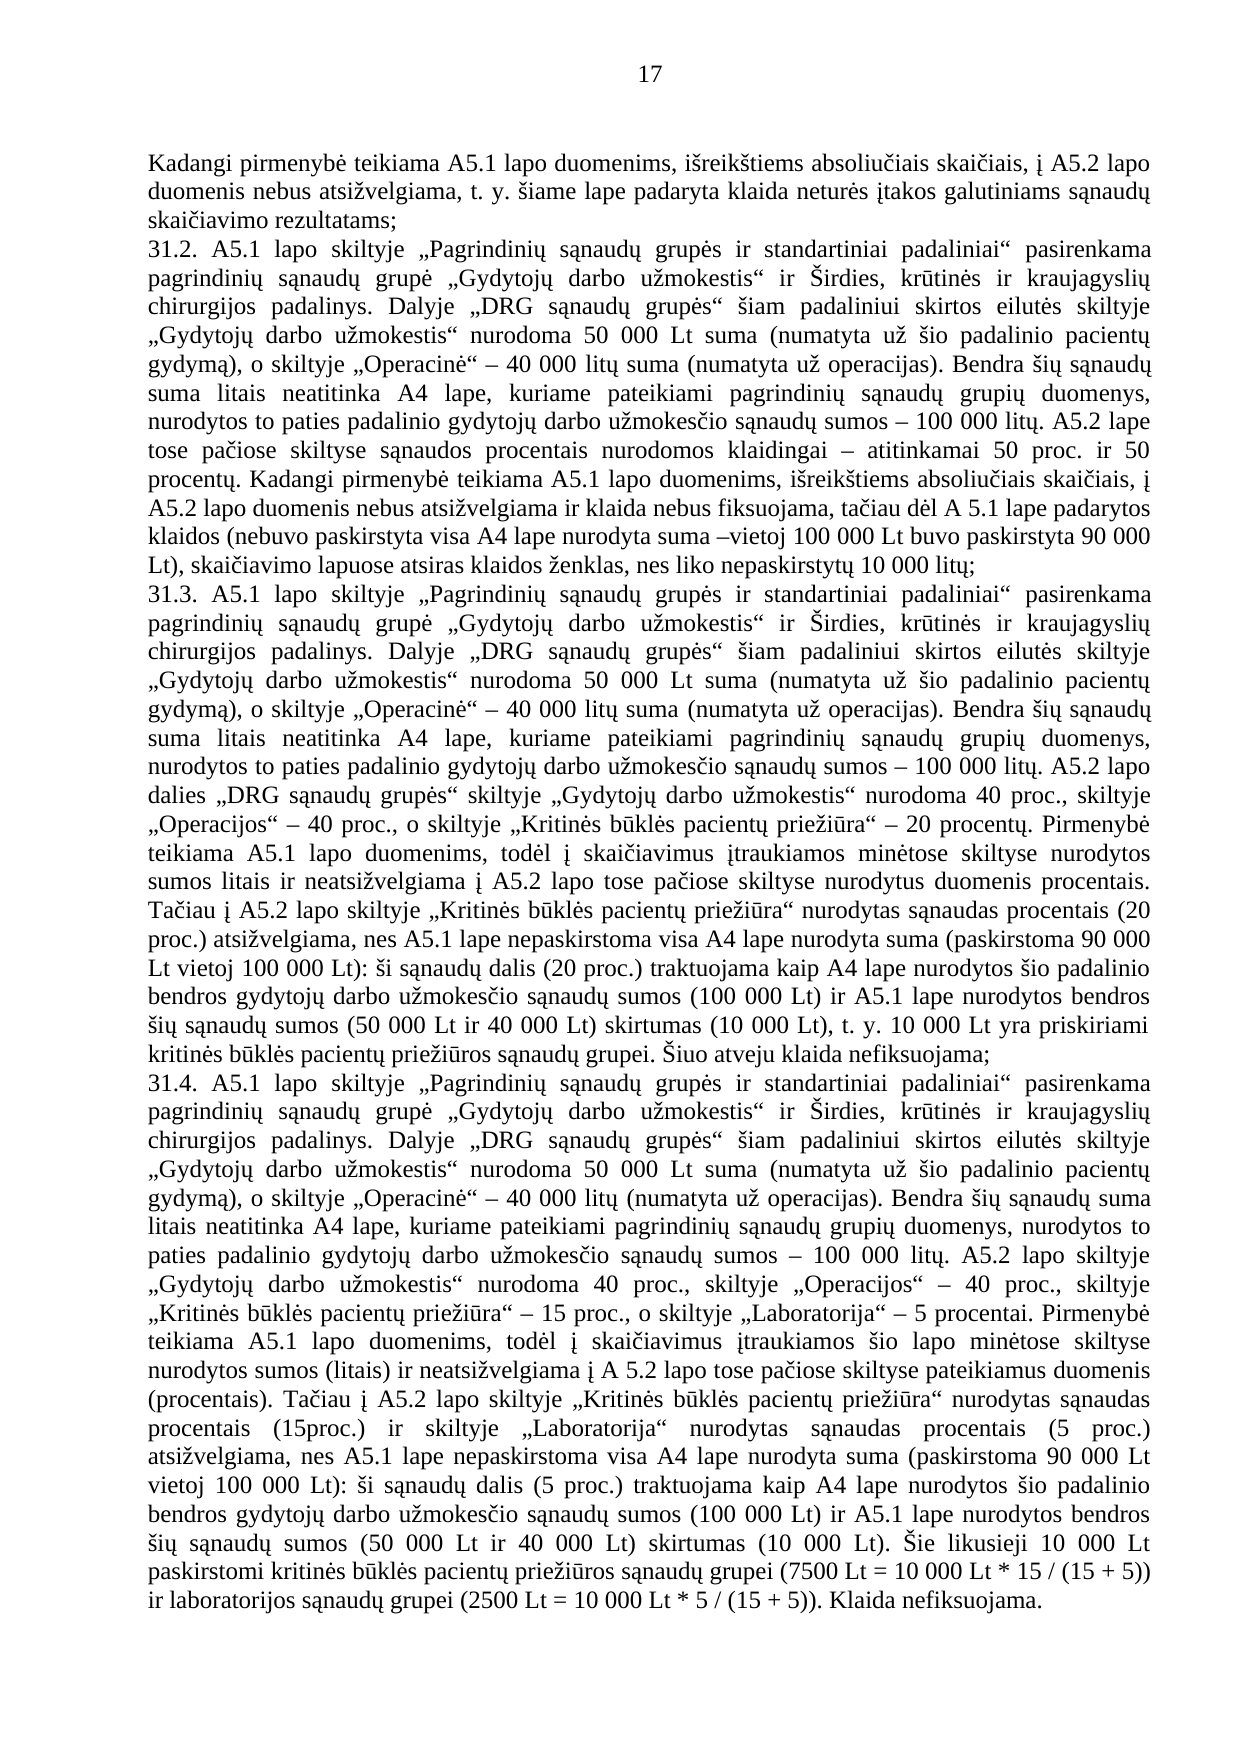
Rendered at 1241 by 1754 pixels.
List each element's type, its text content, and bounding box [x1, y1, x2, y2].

text 31.3. A5.1 lapo skiltyje „Pagrindinių sąnaudų grupės ir standartiniai padaliniai“ pasirenkama pagrindinių sąnaudų grupė „Gydytojų darbo užmokestis“ ir Širdies, krūtinės ir kraujagyslių chirurgijos padalinys. Dalyje „DRG sąnaudų grupės“ šiam padaliniui skirtos eilutės skiltyje „Gydytojų darbo užmokestis“ nurodoma 50 000 Lt suma (numatyta už šio padalinio pacientų gydymą), o skiltyje „Operacinė“ – 40 000 litų suma (numatyta už operacijas). Bendra šių sąnaudų suma litais neatitinka A4 lape, kuriame pateikiami pagrindinių sąnaudų grupių duomenys, nurodytos to paties padalinio gydytojų darbo užmokesčio sąnaudų sumos – 100 000 litų. A5.2 lapo dalies „DRG sąnaudų grupės“ skiltyje „Gydytojų darbo užmokestis“ nurodoma 40 proc., skiltyje „Operacijos“ – 40 proc., o skiltyje „Kritinės būklės pacientų priežiūra“ – 20 procentų. Pirmenybė teikiama A5.1 lapo duomenims, todėl į skaičiavimus įtraukiamos minėtose skiltyse nurodytos sumos litais ir neatsižvelgiama į A5.2 lapo tose pačiose skiltyse nurodytus duomenis procentais. Tačiau į A5.2 lapo skiltyje „Kritinės būklės pacientų priežiūra“ nurodytas sąnaudas procentais (20 proc.) atsižvelgiama, nes A5.1 lape nepaskirstoma visa A4 lape nurodyta suma (paskirstoma 90 000 Lt vietoj 100 000 Lt): ši sąnaudų dalis (20 proc.) traktuojama kaip A4 lape nurodytos šio padalinio bendros gydytojų darbo užmokesčio sąnaudų sumos (100 000 Lt) ir A5.1 lape nurodytos bendros šių sąnaudų sumos (50 000 Lt ir 40 000 Lt) skirtumas (10 000 Lt), t. y. 10 000 Lt yra priskiriami kritinės būklės pacientų priežiūros sąnaudų grupei. Šiuo atveju klaida nefiksuojama; [148, 579, 1152, 1068]
text 31.4. A5.1 lapo skiltyje „Pagrindinių sąnaudų grupės ir standartiniai padaliniai“ pasirenkama pagrindinių sąnaudų grupė „Gydytojų darbo užmokestis“ ir Širdies, krūtinės ir kraujagyslių chirurgijos padalinys. Dalyje „DRG sąnaudų grupės“ šiam padaliniui skirtos eilutės skiltyje „Gydytojų darbo užmokestis“ nurodoma 50 000 Lt suma (numatyta už šio padalinio pacientų gydymą), o skiltyje „Operacinė“ – 40 000 litų (numatyta už operacijas). Bendra šių sąnaudų suma litais neatitinka A4 lape, kuriame pateikiami pagrindinių sąnaudų grupių duomenys, nurodytos to paties padalinio gydytojų darbo užmokesčio sąnaudų sumos – 100 000 litų. A5.2 lapo skiltyje „Gydytojų darbo užmokestis“ nurodoma 40 proc., skiltyje „Operacijos“ – 40 proc., skiltyje „Kritinės būklės pacientų priežiūra“ – 15 proc., o skiltyje „Laboratorija“ – 5 procentai. Pirmenybė teikiama A5.1 lapo duomenims, todėl į skaičiavimus įtraukiamos šio lapo minėtose skiltyse nurodytos sumos (litais) ir neatsižvelgiama į A 5.2 lapo tose pačiose skiltyse pateikiamus duomenis (procentais). Tačiau į A5.2 lapo skiltyje „Kritinės būklės pacientų priežiūra“ nurodytas sąnaudas procentais (15proc.) ir skiltyje „Laboratorija“ nurodytas sąnaudas procentais (5 proc.) atsižvelgiama, nes A5.1 lape nepaskirstoma visa A4 lape nurodyta suma (paskirstoma 90 000 Lt vietoj 100 000 Lt): ši sąnaudų dalis (5 proc.) traktuojama kaip A4 lape nurodytos šio padalinio bendros gydytojų darbo užmokesčio sąnaudų sumos (100 000 Lt) ir A5.1 lape nurodytos bendros šių sąnaudų sumos (50 000 Lt ir 40 000 Lt) skirtumas (10 000 Lt). Šie likusieji 10 000 Lt paskirstomi kritinės būklės pacientų priežiūros sąnaudų grupei (7500 Lt = 10 000 Lt * 15 / (15 + 5)) ir laboratorijos sąnaudų grupei (2500 Lt = 10 000 Lt * 5 / (15 + 5)). Klaida nefiksuojama. [148, 1068, 1152, 1614]
text Kadangi pirmenybė teikiama A5.1 lapo duomenims, išreikštiems absoliučiais skaičiais, į A5.2 lapo duomenis nebus atsižvelgiama, t. y. šiame lape padaryta klaida neturės įtakos galutiniams sąnaudų skaičiavimo rezultatams; [148, 148, 1152, 234]
text 31.2. A5.1 lapo skiltyje „Pagrindinių sąnaudų grupės ir standartiniai padaliniai“ pasirenkama pagrindinių sąnaudų grupė „Gydytojų darbo užmokestis“ ir Širdies, krūtinės ir kraujagyslių chirurgijos padalinys. Dalyje „DRG sąnaudų grupės“ šiam padaliniui skirtos eilutės skiltyje „Gydytojų darbo užmokestis“ nurodoma 50 000 Lt suma (numatyta už šio padalinio pacientų gydymą), o skiltyje „Operacinė“ – 40 000 litų suma (numatyta už operacijas). Bendra šių sąnaudų suma litais neatitinka A4 lape, kuriame pateikiami pagrindinių sąnaudų grupių duomenys, nurodytos to paties padalinio gydytojų darbo užmokesčio sąnaudų sumos – 100 000 litų. A5.2 lape tose pačiose skiltyse sąnaudos procentais nurodomos klaidingai – atitinkamai 50 proc. ir 50 procentų. Kadangi pirmenybė teikiama A5.1 lapo duomenims, išreikštiems absoliučiais skaičiais, į A5.2 lapo duomenis nebus atsižvelgiama ir klaida nebus fiksuojama, tačiau dėl A 5.1 lape padarytos klaidos (nebuvo paskirstyta visa A4 lape nurodyta suma –vietoj 100 000 Lt buvo paskirstyta 90 000 Lt), skaičiavimo lapuose atsiras klaidos ženklas, nes liko nepaskirstytų 10 000 litų; [148, 234, 1152, 579]
